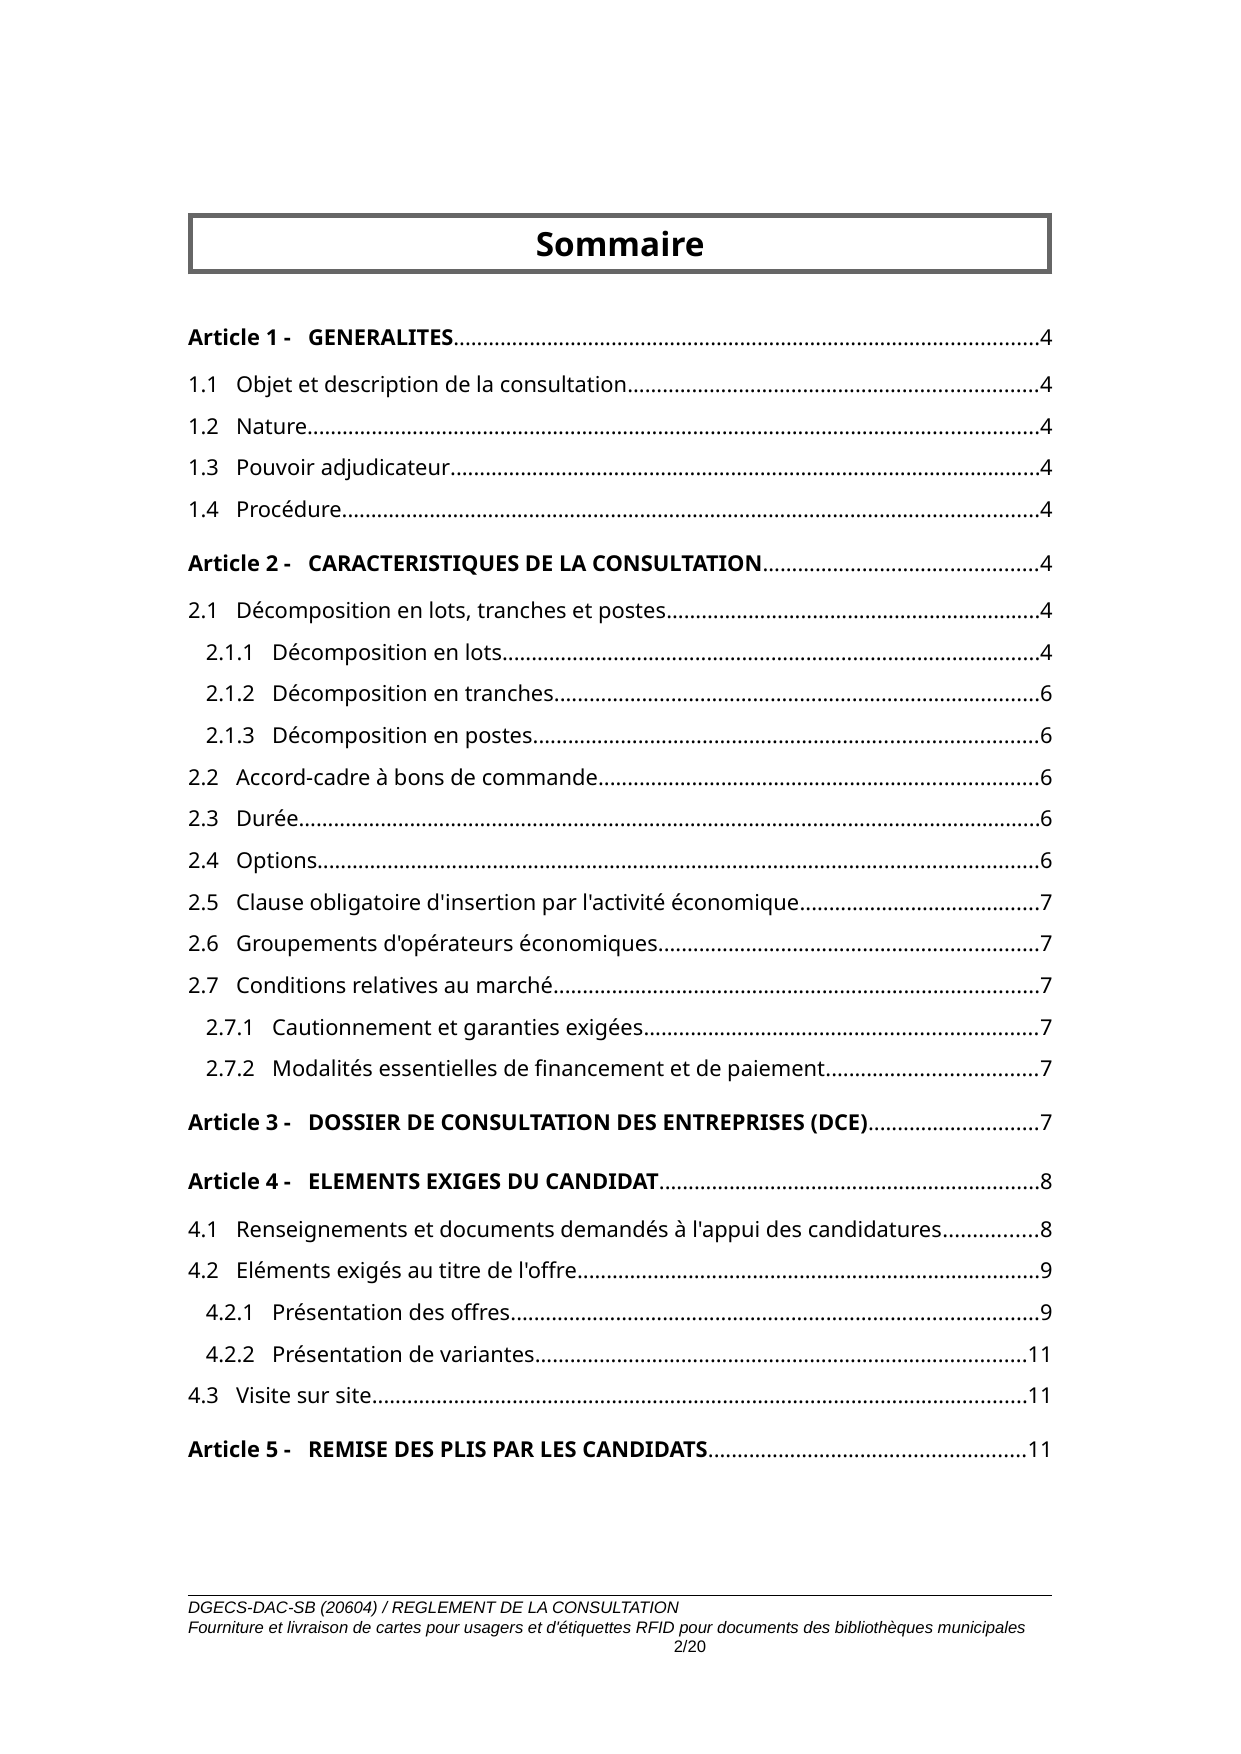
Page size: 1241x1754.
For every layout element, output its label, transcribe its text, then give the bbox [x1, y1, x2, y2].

text 1.2 Nature 4 [188, 411, 1052, 441]
text 4.3 Visite sur site 11 [188, 1380, 1052, 1410]
text 2.6 Groupements d'opérateurs économiques 7 [188, 928, 1052, 958]
text 2.1.2 Décomposition en tranches 6 [206, 678, 1052, 708]
text 4.2 Eléments exigés au titre de l'offre 9 [188, 1255, 1052, 1285]
text 2.7.1 Cautionnement et garanties exigées 7 [206, 1012, 1052, 1041]
text 4.2.2 Présentation de variantes 11 [206, 1338, 1052, 1368]
text 2.1.3 Décomposition en postes 6 [206, 720, 1052, 750]
text Article 5 - REMISE DES PLIS PAR LES CANDIDATS 11 [188, 1434, 1052, 1463]
text 2.4 Options 6 [188, 845, 1052, 875]
text 1.4 Procédure 4 [188, 494, 1052, 524]
text Article 4 - ELEMENTS EXIGES DU CANDIDAT 8 [188, 1166, 1052, 1196]
text Article 1 - GENERALITES 4 [188, 322, 1052, 351]
text 2.3 Durée 6 [188, 803, 1052, 833]
text Article 2 - CARACTERISTIQUES DE LA CONSULTATION 4 [188, 547, 1052, 577]
text 4.1 Renseignements et documents demandés à l'appui des candidatures 8 [188, 1213, 1052, 1243]
text 1.3 Pouvoir adjudicateur 4 [188, 452, 1052, 482]
subtitle Sommaire [193, 218, 1047, 269]
text 1.1 Objet et description de la consultation 4 [188, 369, 1052, 399]
text 2.1 Décomposition en lots, tranches et postes 4 [188, 595, 1052, 625]
text Article 3 - DOSSIER DE CONSULTATION DES ENTREPRISES (DCE) 7 [188, 1107, 1052, 1137]
text 4.2.1 Présentation des offres 9 [206, 1297, 1052, 1327]
text 2.1.1 Décomposition en lots 4 [206, 637, 1052, 666]
text 2.5 Clause obligatoire d'insertion par l'activité économique 7 [188, 887, 1052, 916]
text 2.7 Conditions relatives au marché 7 [188, 970, 1052, 1000]
text 2.2 Accord-cadre à bons de commande 6 [188, 762, 1052, 791]
text 2.7.2 Modalités essentielles de financement et de paiement 7 [206, 1053, 1052, 1083]
